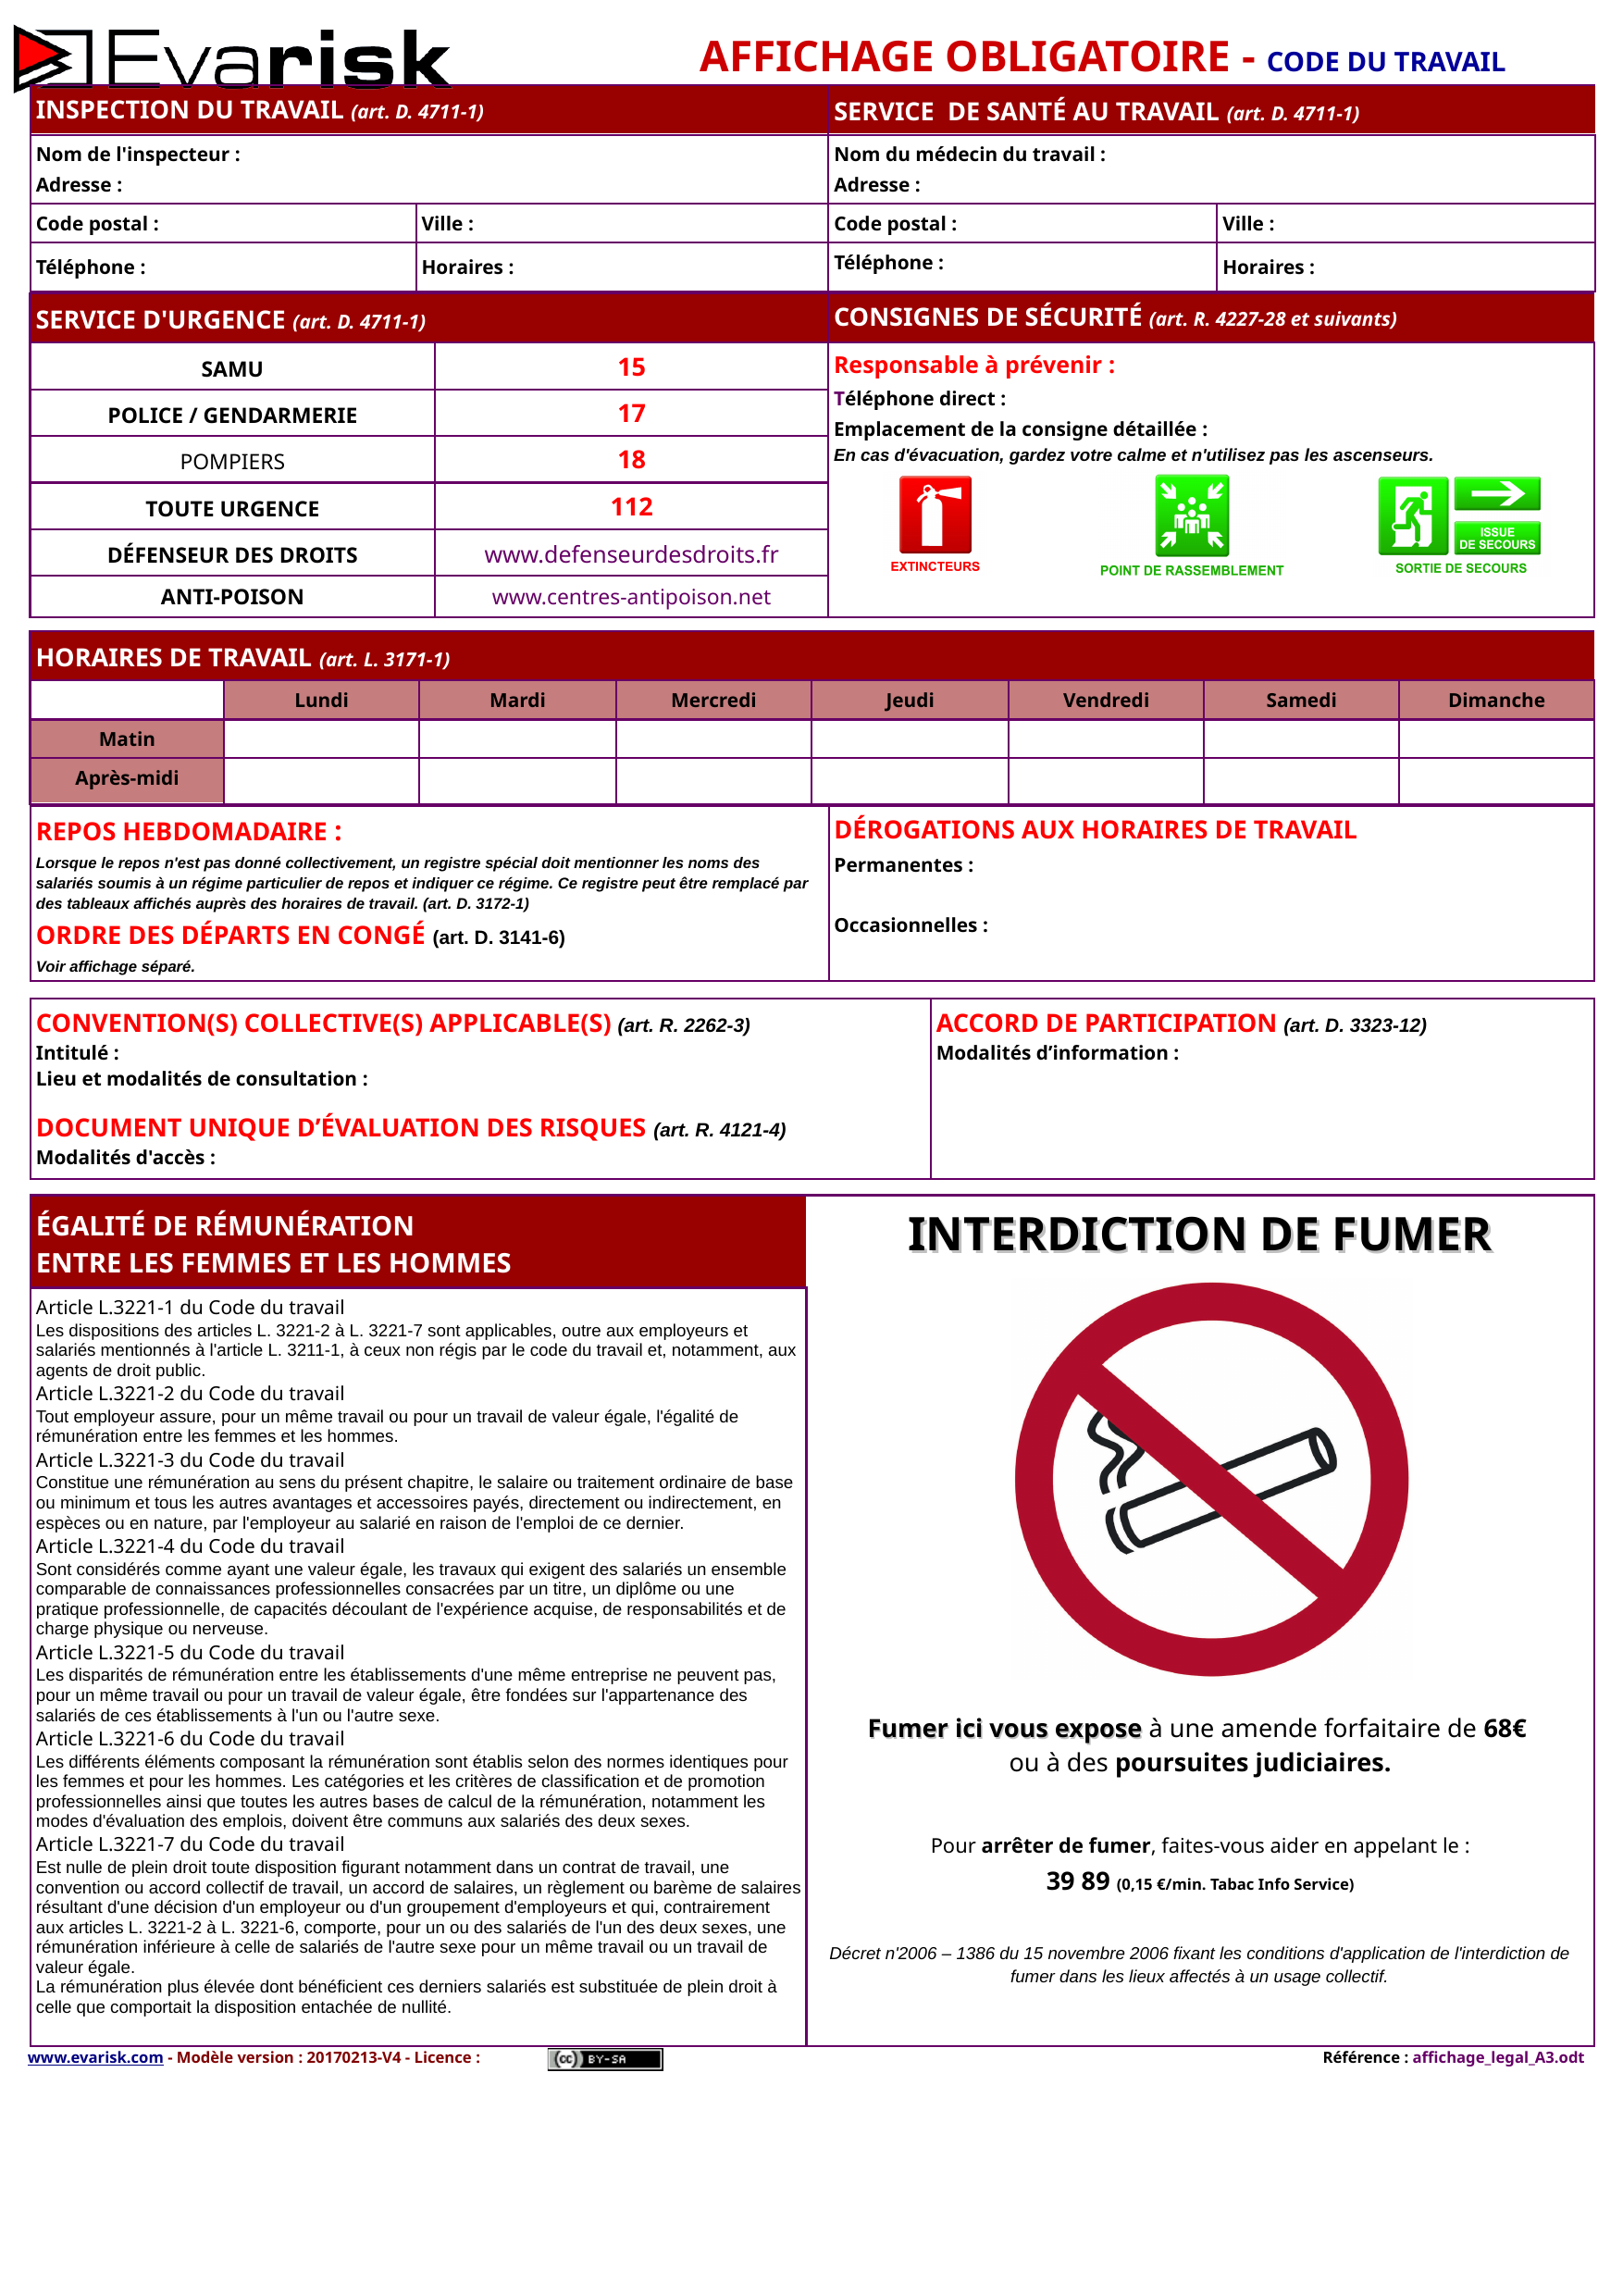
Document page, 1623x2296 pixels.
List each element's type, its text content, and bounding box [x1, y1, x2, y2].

text AFFICHAGE OBLIGATOIRE - CODE DU TRAVAIL [460, 27, 1623, 84]
table_cell Mercredi [617, 681, 811, 718]
table_header ÉGALITÉ DE RÉMUNÉRATION ENTRE LES FEMMES ET LES HOMMES [31, 1197, 806, 1286]
table_header INTERDICTION DE FUMER Fumer ici vous expose à une amende forfaitaire de 68€ ou à des poursuites judiciaires. Pour arrêter de fumer, faites-vous aider en appelant le : 39 89 (0,15 €/min. Tabac Info Service) Décret n'2006 – 1386 du 15 novembre 2006 fixant les conditions d'application de l'interdiction de fumer dans les lieux affectés à un usage collectif. [806, 1197, 1593, 2045]
table_cell [812, 721, 1008, 757]
table_cell TOUTE URGENCE [31, 484, 434, 528]
table_cell Après-midi [31, 759, 223, 802]
table_cell Article L.3221-1 du Code du travail Les dispositions des articles L. 3221-2 à L. 3221-7 sont applicables, outre aux employeurs et salariés mentionnés à l'article L. 3211-1, à ceux non régis par le code du travail et, notamment, aux agents de droit public. Article L.3221-2 du Code du travail Tout employeur assure, pour un même travail ou pour un travail de valeur égale, l'égalité de rémunération entre les femmes et les hommes. Article L.3221-3 du Code du travail Constitue une rémunération au sens du présent chapitre, le salaire ou traitement ordinaire de base ou minimum et tous les autres avantages et accessoires payés, directement ou indirectement, en espèces ou en nature, par l'employeur au salarié en raison de l'emploi de ce dernier. Article L.3221-4 du Code du travail Sont considérés comme ayant une valeur égale, les travaux qui exigent des salariés un ensemble comparable de connaissances professionnelles consacrées par un titre, un diplôme ou une pratique professionnelle, de capacités découlant de l'expérience acquise, de responsabilités et de charge physique ou nerveuse. Article L.3221-5 du Code du travail Les disparités de rémunération entre les établissements d'une même entreprise ne peuvent pas, pour un même travail ou pour un travail de valeur égale, être fondées sur l'appartenance des salariés de ces établissements à l'un ou l'autre sexe. Article L.3221-6 du Code du travail Les différents éléments composant la rémunération sont établis selon des normes identiques pour les femmes et pour les hommes. Les catégories et les critères de classification et de promotion professionnelles ainsi que toutes les autres bases de calcul de la rémunération, notamment les modes d'évaluation des emplois, doivent être communs aux salariés des deux sexes. Article L.3221-7 du Code du travail Est nulle de plein droit toute disposition figurant notamment dans un contrat de travail, une convention ou accord collectif de travail, un accord de salaires, un règlement ou barème de salaires résultant d'une décision d'un employeur ou d'un groupement d'employeurs et qui, contrairement aux articles L. 3221-2 à L. 3221-6, comporte, pour un ou des salariés de l'un des deux sexes, une rémunération inférieure à celle de salariés de l'autre sexe pour un même travail ou un travail de valeur égale. La rémunération plus élevée dont bénéficient ces derniers salariés est substituée de plein droit à celle que comportait la disposition entachée de nullité. [31, 1289, 805, 2045]
table_cell [1010, 721, 1203, 757]
table_cell Responsable à prévenir : Téléphone direct : Emplacement de la consigne détaillée : En cas d'évacuation, gardez votre calme et n'utilisez pas les ascenseurs. [829, 343, 1593, 577]
table_cell Code postal : [829, 205, 1216, 242]
table_cell Dimanche [1400, 681, 1593, 718]
table_cell POMPIERS [31, 437, 434, 481]
picture [883, 471, 987, 576]
picture [9, 16, 460, 100]
table_header REPOS HEBDOMADAIRE : Lorsque le repos n'est pas donné collectivement, un registre spécial doit mentionner les noms des salariés soumis à un régime particulier de repos et indiquer ce régime. Ce registre peut être remplacé par des tableaux affichés auprès des horaires de travail. (art. D. 3172-1) ORDRE DES DÉPARTS EN CONGÉ (art. D. 3141-6) Voir affichage séparé. [31, 807, 828, 980]
table_cell [1205, 759, 1398, 802]
table_cell [1400, 759, 1593, 802]
table_cell Vendredi [1010, 681, 1203, 718]
table_header CONVENTION(S) COLLECTIVE(S) APPLICABLE(S) (art. R. 2262-3) Intitulé : Lieu et modalités de consultation : DOCUMENT UNIQUE D’ÉVALUATION DES RISQUES (art. R. 4121-4) Modalités d'accès : [31, 999, 930, 1178]
table_cell Matin [31, 721, 223, 757]
table_cell Horaires : [417, 243, 827, 291]
picture [1098, 469, 1286, 580]
table_header SERVICE D'URGENCE (art. D. 4711-1) [31, 294, 827, 341]
table_header INSPECTION DU TRAVAIL (art. D. 4711-1) [31, 86, 827, 133]
table_header CONSIGNES DE SÉCURITÉ (art. R. 4227-28 et suivants) [829, 294, 1594, 341]
table_cell [617, 759, 811, 802]
table_header HORAIRES DE TRAVAIL (art. L. 3171-1) [31, 632, 1594, 679]
text www.evarisk.com - Modèle version : 20170213-V4 - Licence : Référence : affichage_legal_A3.odt [27, 2047, 1623, 2068]
table_cell 15 [436, 343, 827, 388]
table_cell Téléphone : [829, 243, 1216, 291]
table_cell ANTI-POISON [31, 577, 434, 616]
table_cell [31, 681, 223, 718]
table_header DÉROGATIONS AUX HORAIRES DE TRAVAIL Permanentes : Occasionnelles : [830, 807, 1593, 980]
table_cell www.centres-antipoison.net [436, 577, 827, 616]
table_cell [1205, 721, 1398, 757]
table_cell www.defenseurdesdroits.fr [436, 530, 827, 575]
table_cell Mardi [420, 681, 615, 718]
table_cell 17 [436, 391, 827, 435]
table_cell Ville : [417, 205, 827, 242]
table_cell Ville : [1218, 205, 1594, 242]
picture [1372, 472, 1551, 577]
table_cell [812, 759, 1008, 802]
table_cell [225, 721, 418, 757]
table_cell 18 [436, 437, 827, 481]
table_cell Samedi [1205, 681, 1398, 718]
table_cell [420, 759, 615, 802]
table_cell [225, 759, 418, 802]
table_cell [1400, 721, 1593, 757]
table_cell [829, 577, 1593, 616]
table_cell [1010, 759, 1203, 802]
table_cell Téléphone : [31, 243, 415, 291]
table_cell Nom de l'inspecteur : Adresse : [31, 136, 827, 203]
table_cell Horaires : [1218, 243, 1594, 291]
table_cell SAMU [31, 343, 434, 388]
table_cell POLICE / GENDARMERIE [31, 391, 434, 435]
table_cell 112 [436, 484, 827, 528]
table_cell Nom du médecin du travail : Adresse : [829, 136, 1594, 203]
table_cell Jeudi [812, 681, 1008, 718]
table_cell DÉFENSEUR DES DROITS [31, 530, 434, 575]
table_cell Lundi [225, 681, 418, 718]
table_cell [420, 721, 615, 757]
picture [1010, 1278, 1413, 1680]
table_header SERVICE DE SANTÉ AU TRAVAIL (art. D. 4711-1) [829, 86, 1595, 133]
table_cell [617, 721, 811, 757]
picture [31, 86, 460, 100]
table_header ACCORD DE PARTICIPATION (art. D. 3323-12) Modalités d’information : [932, 999, 1593, 1178]
table_cell Code postal : [31, 205, 415, 242]
picture [547, 2048, 663, 2071]
